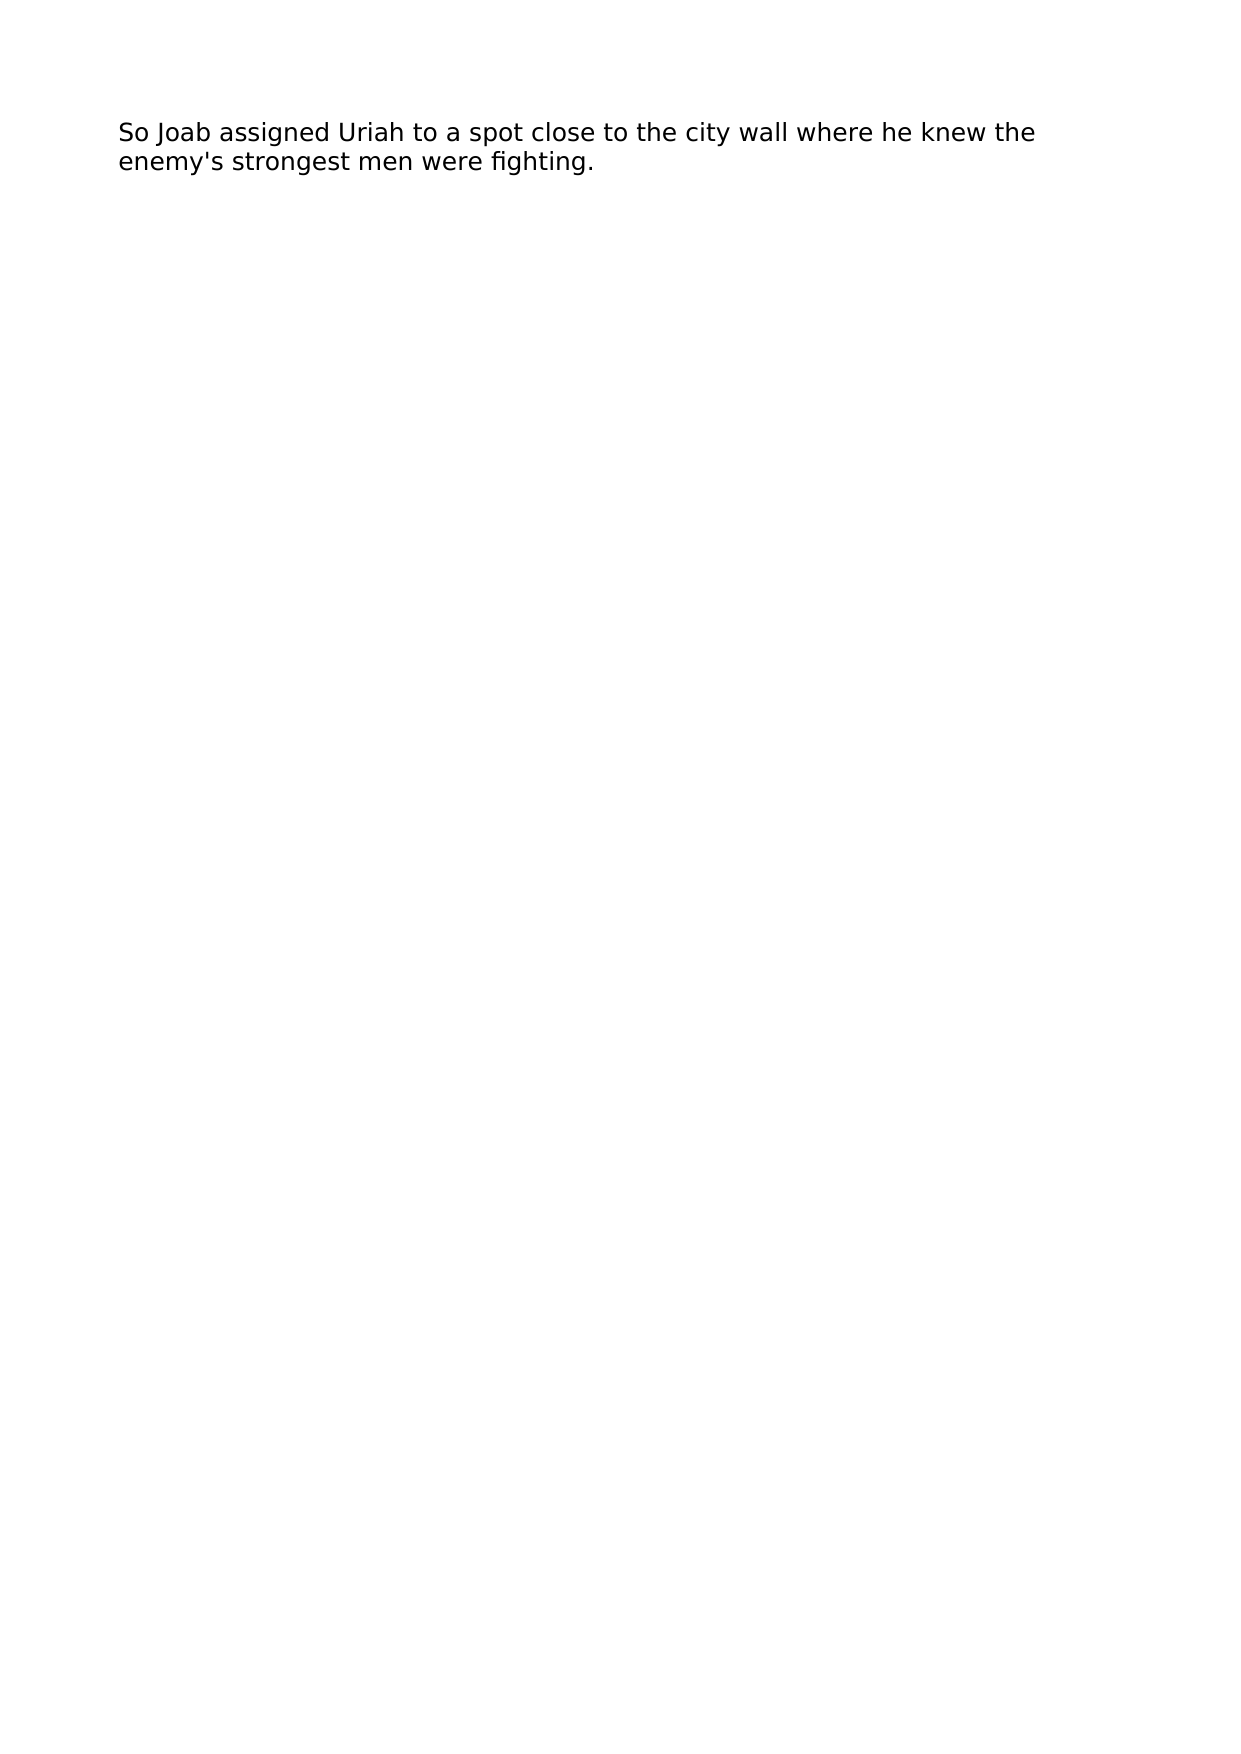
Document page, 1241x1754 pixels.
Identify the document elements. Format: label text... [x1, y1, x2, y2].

text So Joab assigned Uriah to a spot close to the city wall where he knew the enemy's strongest men were fighting. [118, 118, 1122, 176]
